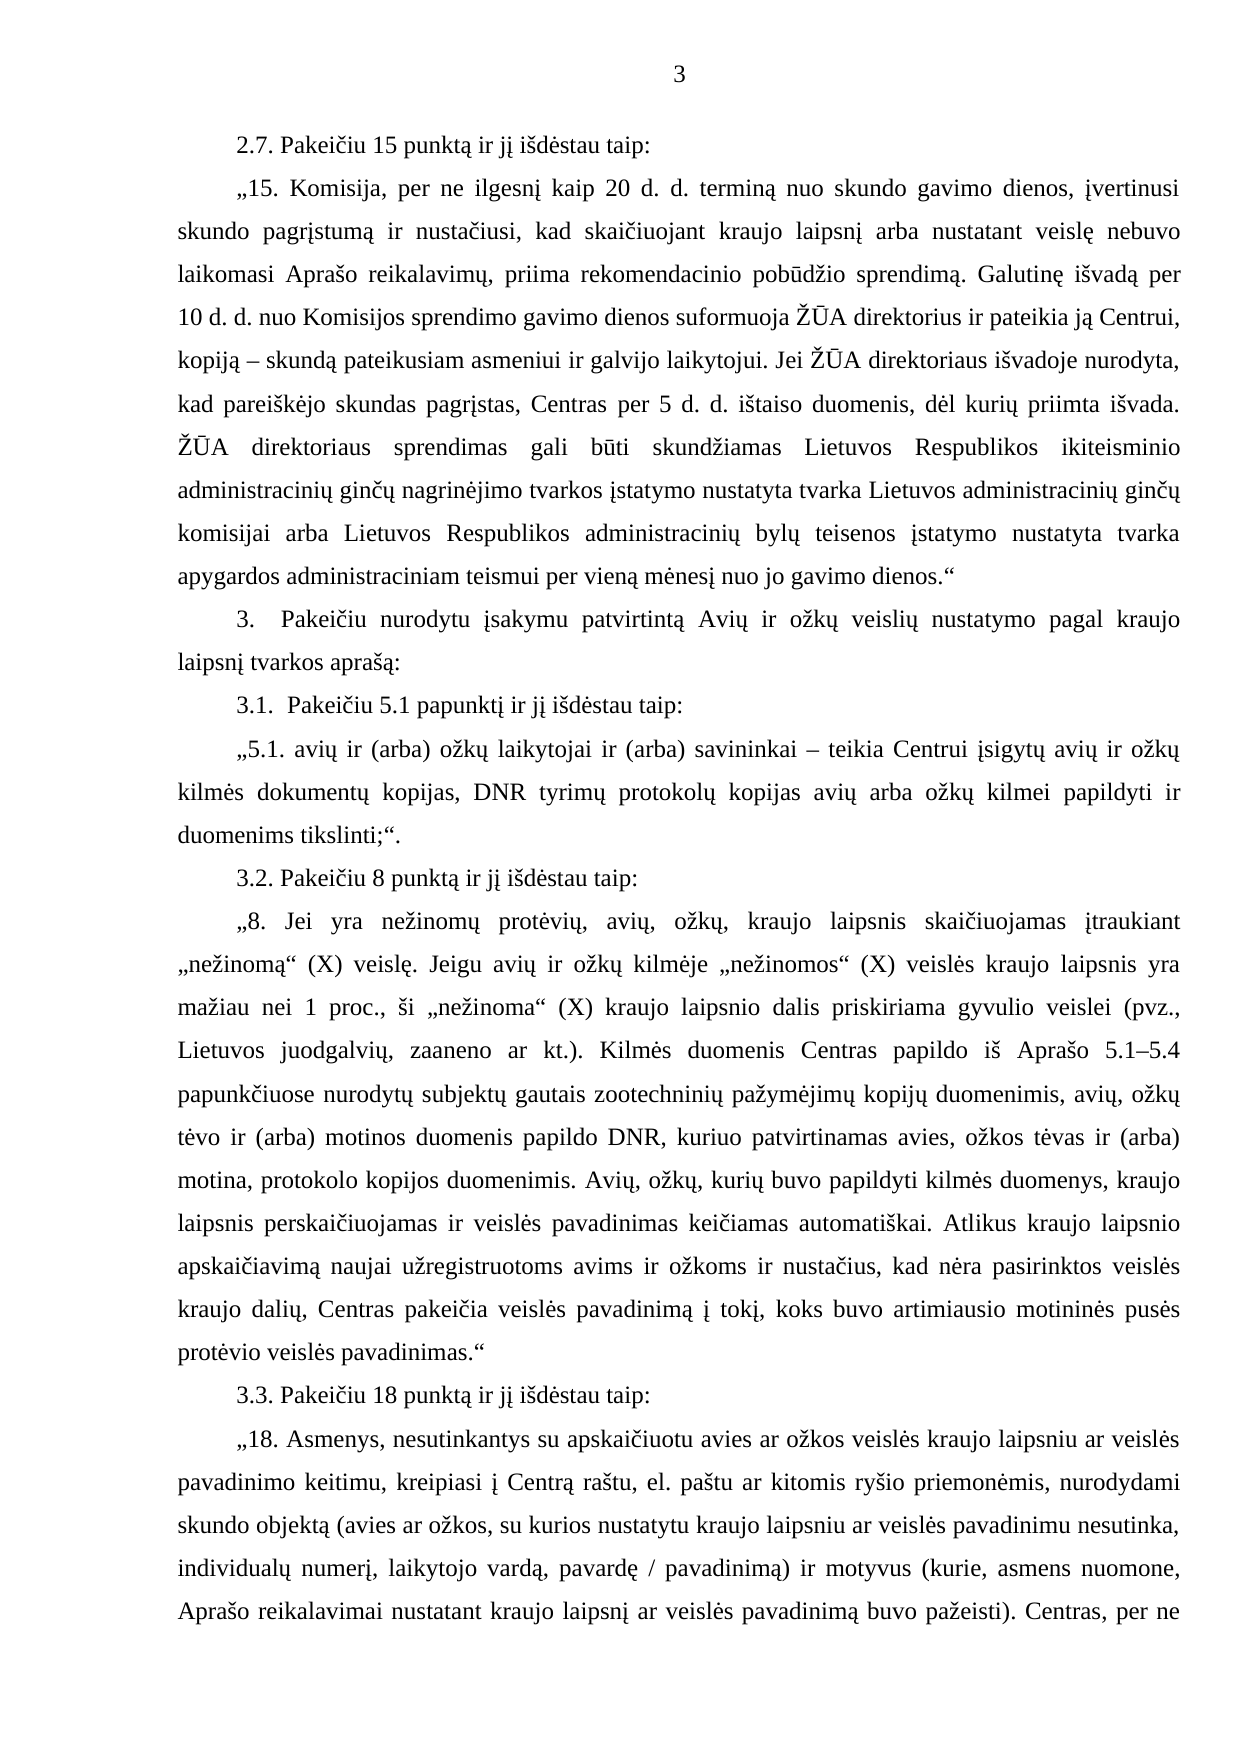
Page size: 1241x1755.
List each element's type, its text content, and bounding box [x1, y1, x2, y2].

text „18. Asmenys, nesutinkantys su apskaičiuotu avies ar ožkos veislės kraujo laipsniu ar veislės pavadinimo keitimu, kreipiasi į Centrą raštu, el. paštu ar kitomis ryšio priemonėmis, nurodydami skundo objektą (avies ar ožkos, su kurios nustatytu kraujo laipsniu ar veislės pavadinimu nesutinka, individualų numerį, laikytojo vardą, pavardę / pavadinimą) ir motyvus (kurie, asmens nuomone, Aprašo reikalavimai nustatant kraujo laipsnį ar veislės pavadinimą buvo pažeisti). Centras, per ne [177, 1424, 1181, 1625]
text 3.2. Pakeičiu 8 punktą ir jį išdėstau taip: [177, 863, 1181, 892]
text „8. Jei yra nežinomų protėvių, avių, ožkų, kraujo laipsnis skaičiuojamas įtraukiant „nežinomą“ (X) veislę. Jeigu avių ir ožkų kilmėje „nežinomos“ (X) veislės kraujo laipsnis yra mažiau nei 1 proc., ši „nežinoma“ (X) kraujo laipsnio dalis priskiriama gyvulio veislei (pvz., Lietuvos juodgalvių, zaaneno ar kt.). Kilmės duomenis Centras papildo iš Aprašo 5.1–5.4 papunkčiuose nurodytų subjektų gautais zootechninių pažymėjimų kopijų duomenimis, avių, ožkų tėvo ir (arba) motinos duomenis papildo DNR, kuriuo patvirtinamas avies, ožkos tėvas ir (arba) motina, protokolo kopijos duomenimis. Avių, ožkų, kurių buvo papildyti kilmės duomenys, kraujo laipsnis perskaičiuojamas ir veislės pavadinimas keičiamas automatiškai. Atlikus kraujo laipsnio apskaičiavimą naujai užregistruotoms avims ir ožkoms ir nustačius, kad nėra pasirinktos veislės kraujo dalių, Centras pakeičia veislės pavadinimą į tokį, koks buvo artimiausio motininės pusės protėvio veislės pavadinimas.“ [177, 906, 1181, 1366]
text 3. Pakeičiu nurodytu įsakymu patvirtintą Avių ir ožkų veislių nustatymo pagal kraujo laipsnį tvarkos aprašą: [177, 604, 1181, 676]
text 2.7. Pakeičiu 15 punktą ir jį išdėstau taip: [177, 130, 1181, 159]
text „15. Komisija, per ne ilgesnį kaip 20 d. d. terminą nuo skundo gavimo dienos, įvertinusi skundo pagrįstumą ir nustačiusi, kad skaičiuojant kraujo laipsnį arba nustatant veislę nebuvo laikomasi Aprašo reikalavimų, priima rekomendacinio pobūdžio sprendimą. Galutinę išvadą per 10 d. d. nuo Komisijos sprendimo gavimo dienos suformuoja ŽŪA direktorius ir pateikia ją Centrui, kopiją – skundą pateikusiam asmeniui ir galvijo laikytojui. Jei ŽŪA direktoriaus išvadoje nurodyta, kad pareiškėjo skundas pagrįstas, Centras per 5 d. d. ištaiso duomenis, dėl kurių priimta išvada. ŽŪA direktoriaus sprendimas gali būti skundžiamas Lietuvos Respublikos ikiteisminio administracinių ginčų nagrinėjimo tvarkos įstatymo nustatyta tvarka Lietuvos administracinių ginčų komisijai arba Lietuvos Respublikos administracinių bylų teisenos įstatymo nustatyta tvarka apygardos administraciniam teismui per vieną mėnesį nuo jo gavimo dienos.“ [177, 173, 1181, 590]
text 3.3. Pakeičiu 18 punktą ir jį išdėstau taip: [177, 1381, 1181, 1409]
text „5.1. avių ir (arba) ožkų laikytojai ir (arba) savininkai – teikia Centrui įsigytų avių ir ožkų kilmės dokumentų kopijas, DNR tyrimų protokolų kopijas avių arba ožkų kilmei papildyti ir duomenims tikslinti;“. [177, 734, 1181, 849]
text 3.1. Pakeičiu 5.1 papunktį ir jį išdėstau taip: [236, 691, 1181, 719]
